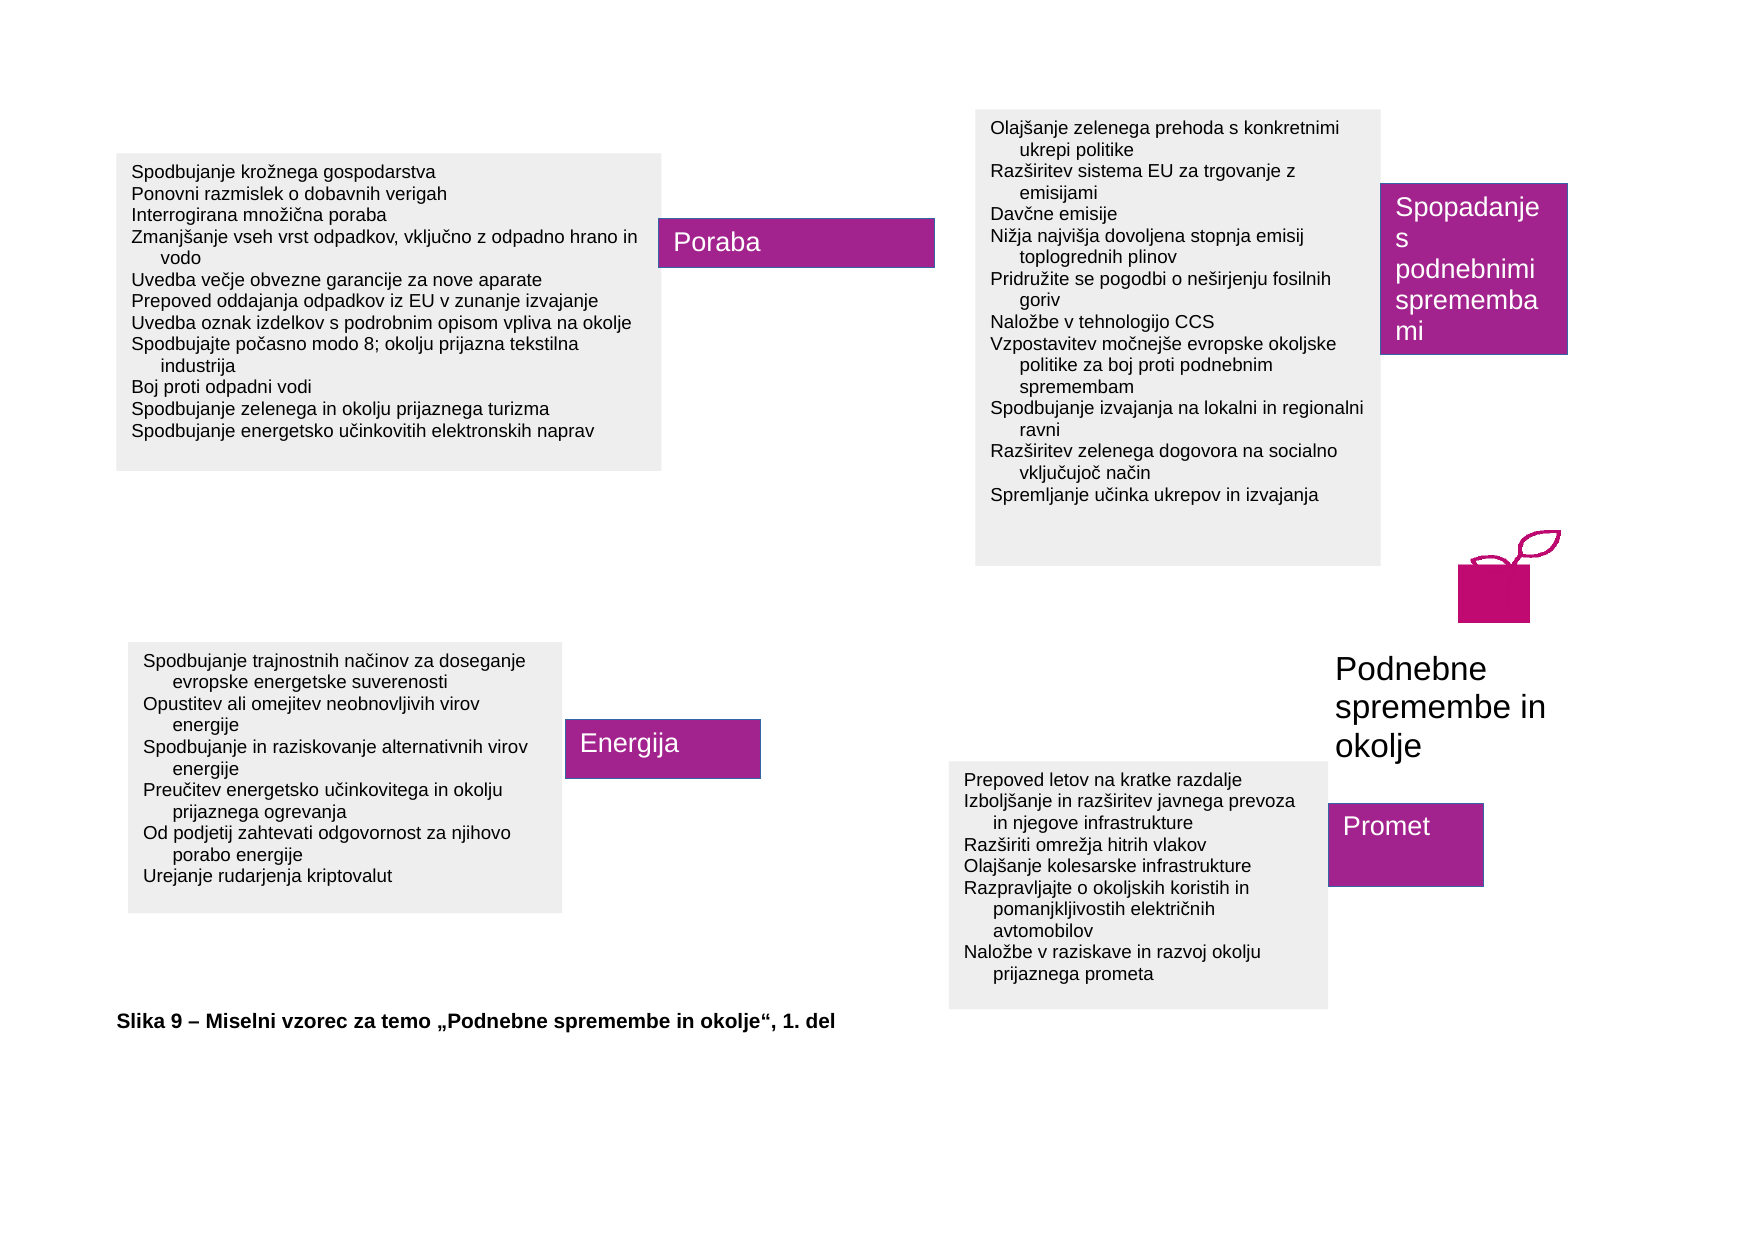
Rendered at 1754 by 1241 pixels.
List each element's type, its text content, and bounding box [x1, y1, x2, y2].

text Slika 9 – Miselni vzorec za temo „Podnebne spremembe in okolje“, 1. del [116, 122, 1624, 1033]
picture [1438, 518, 1580, 625]
